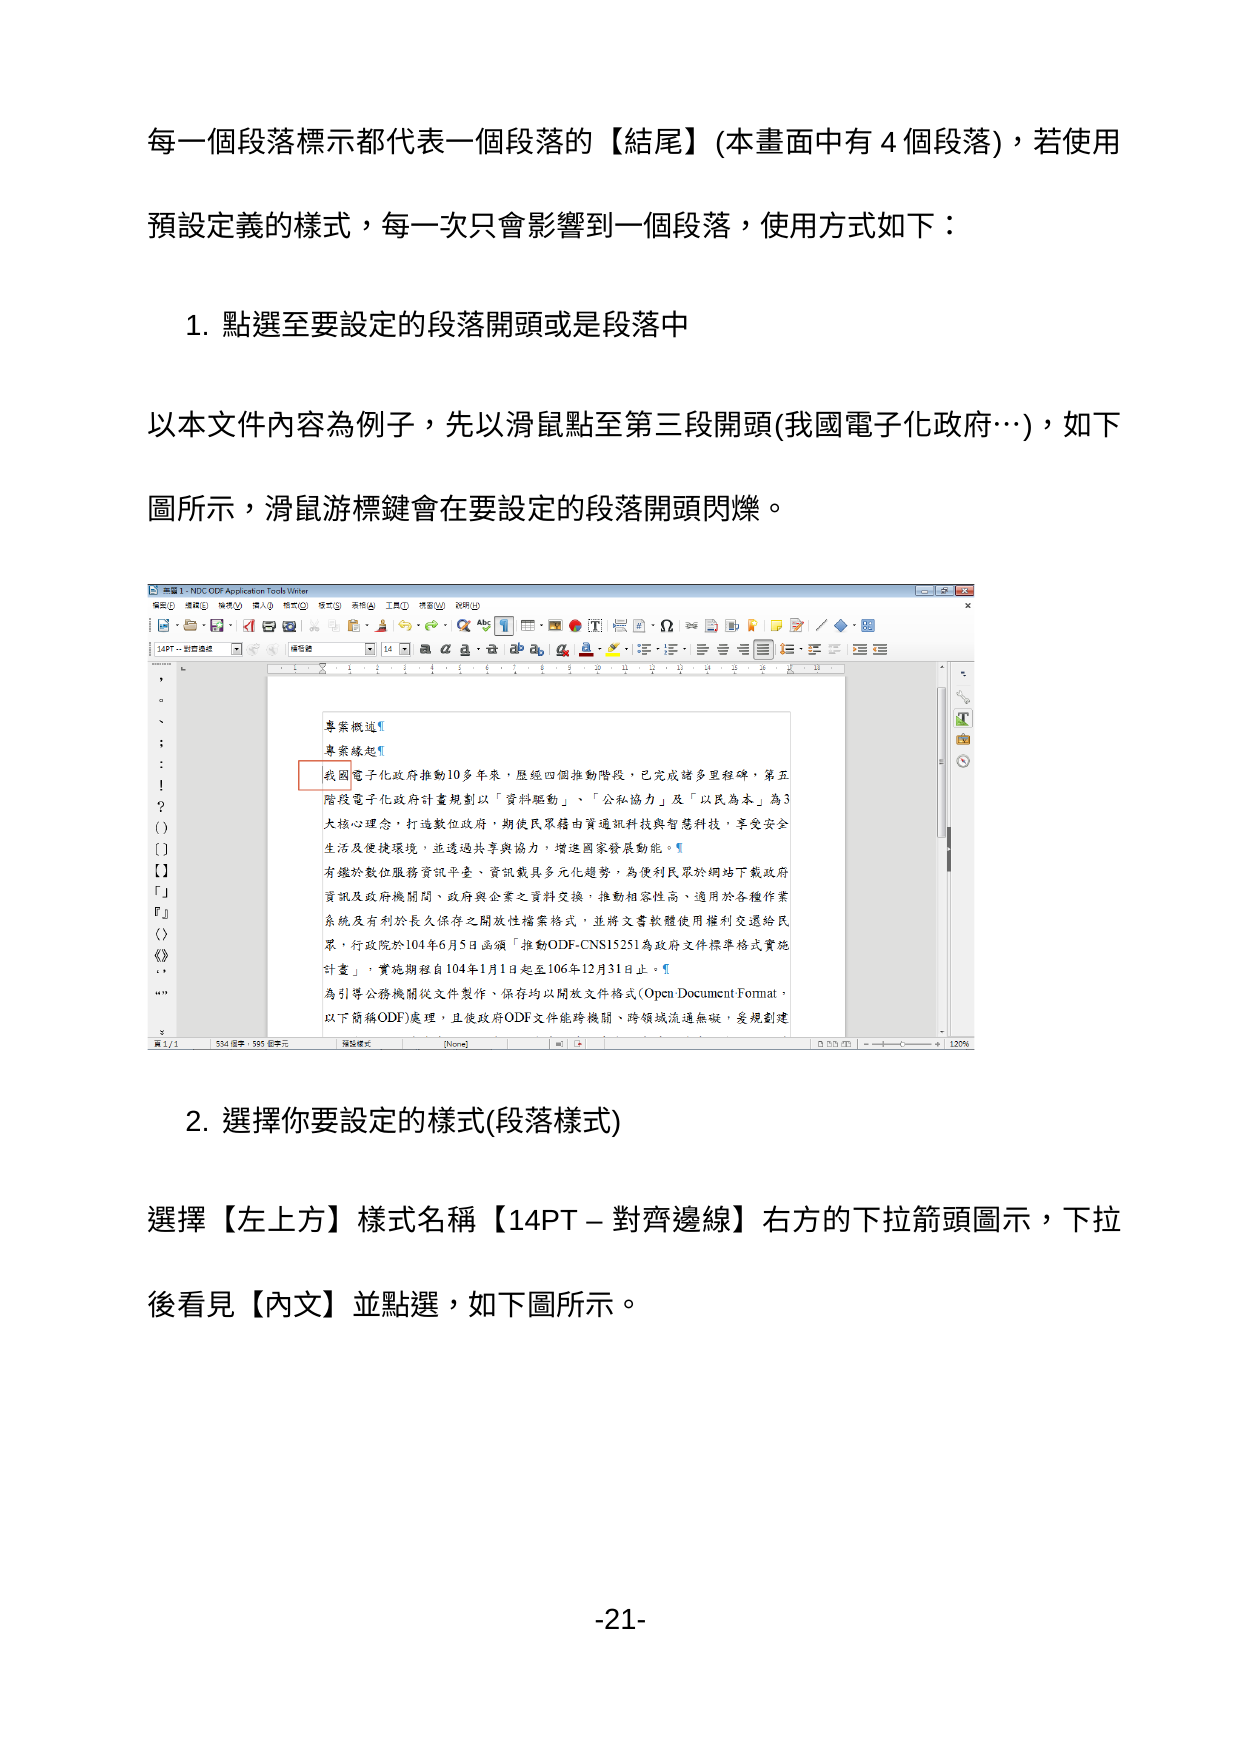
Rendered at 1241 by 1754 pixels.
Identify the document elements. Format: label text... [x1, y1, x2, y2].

picture [147, 584, 975, 1050]
list 選擇你要設定的樣式(段落樣式) [185, 1098, 1122, 1140]
text 每一個段落標示都代表一個段落的【結尾】(本畫面中有4個段落)，若使用預設定義的樣式，每一次只會影響到一個段落，使用方式如下： [148, 118, 1122, 245]
text 以本文件內容為例子，先以滑鼠點至第三段開頭(我國電子化政府…)，如下圖所示，滑鼠游標鍵會在要設定的段落開頭閃爍。 [148, 401, 1122, 528]
text 選擇【左上方】樣式名稱【14PT – 對齊邊線】右方的下拉箭頭圖示，下拉後看見【內文】並點選，如下圖所示。 [148, 1197, 1122, 1324]
list 點選至要設定的段落開頭或是段落中 [185, 302, 1122, 344]
